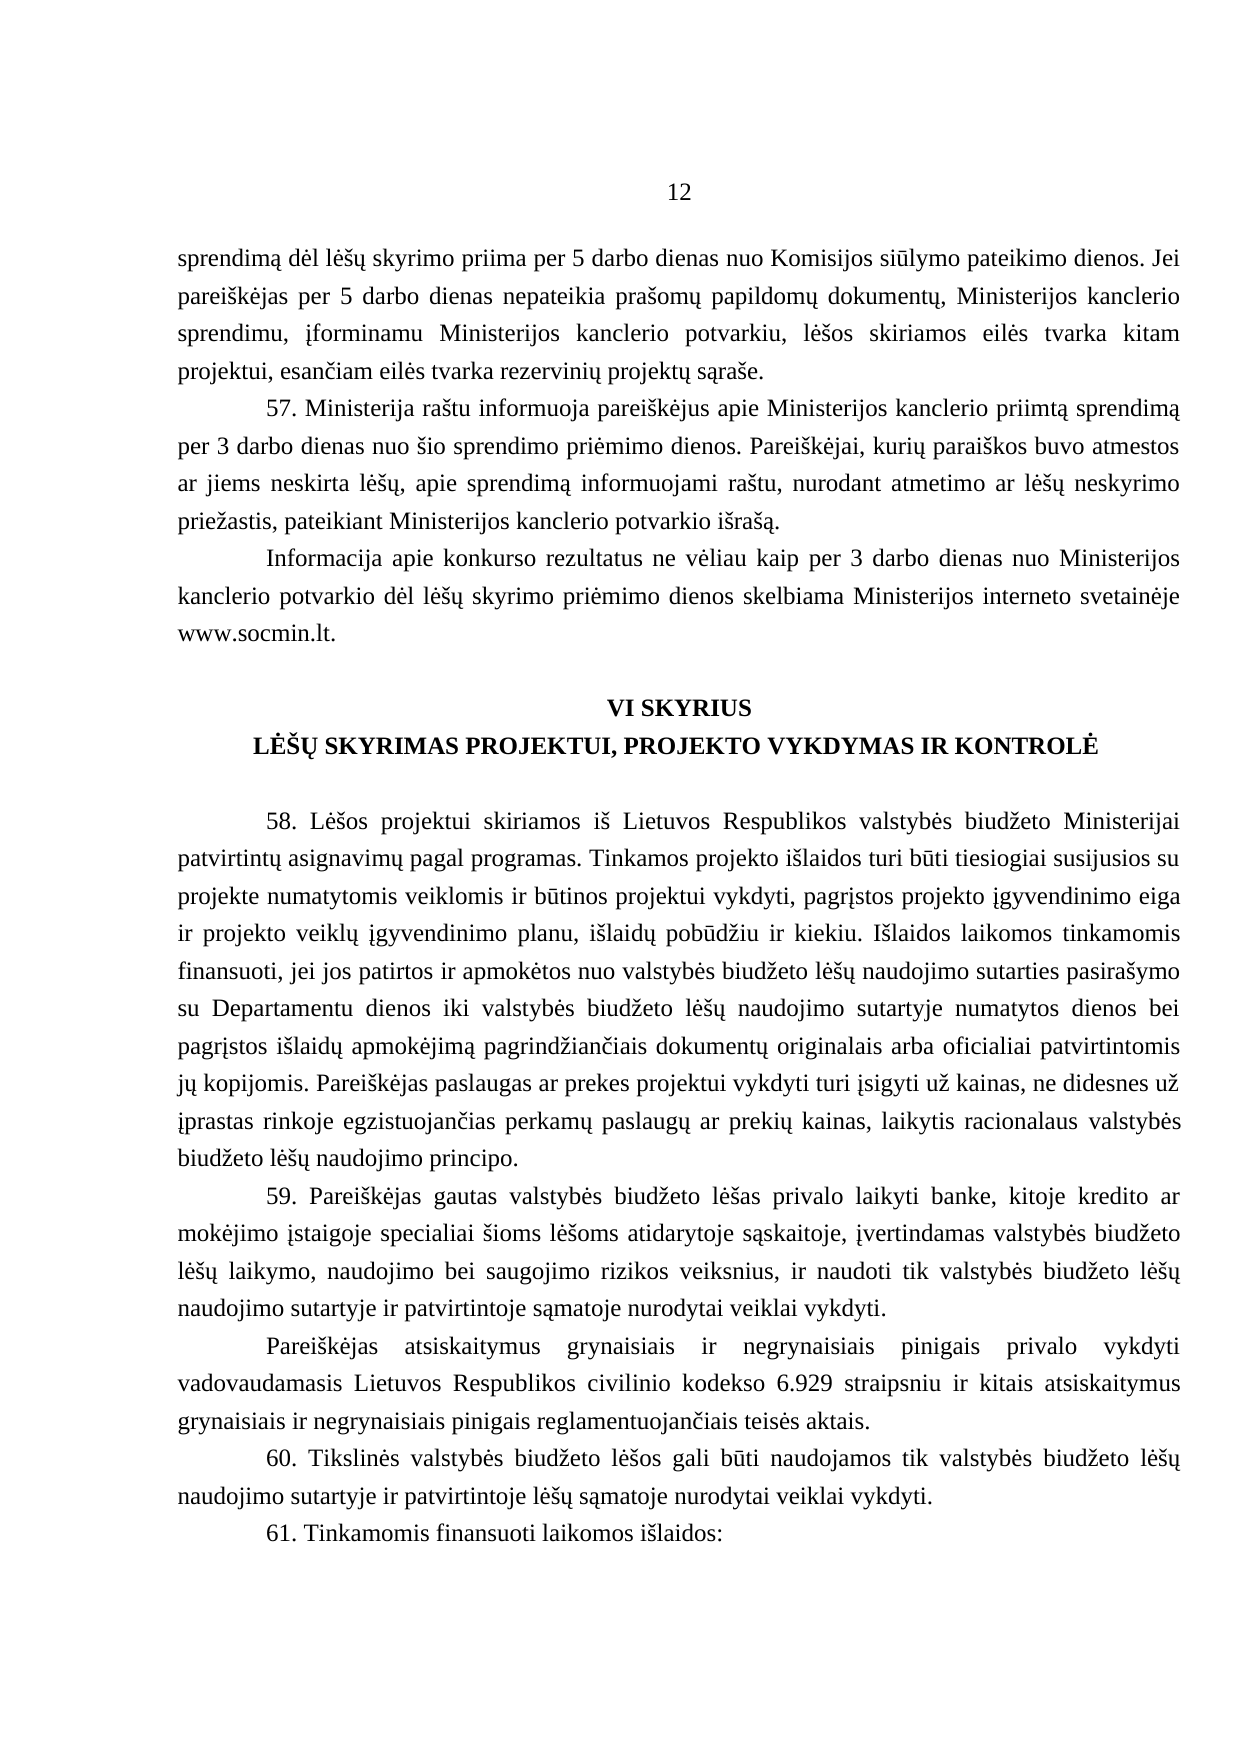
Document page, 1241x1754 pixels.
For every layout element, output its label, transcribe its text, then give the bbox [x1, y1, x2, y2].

text sprendimą dėl lėšų skyrimo priima per 5 darbo dienas nuo Komisijos siūlymo pateikimo dienos. Jei pareiškėjas per 5 darbo dienas nepateikia prašomų papildomų dokumentų, Ministerijos kanclerio sprendimu, įforminamu Ministerijos kanclerio potvarkiu, lėšos skiriamos eilės tvarka kitam projektui, esančiam eilės tvarka rezervinių projektų sąraše. [177, 235, 1181, 385]
text VI skyrius [177, 685, 1181, 722]
text 58. Lėšos projektui skiriamos iš Lietuvos Respublikos valstybės biudžeto Ministerijai patvirtintų asignavimų pagal programas. Tinkamos projekto išlaidos turi būti tiesiogiai susijusios su projekte numatytomis veiklomis ir būtinos projektui vykdyti, pagrįstos projekto įgyvendinimo eiga ir projekto veiklų įgyvendinimo planu, išlaidų pobūdžiu ir kiekiu. Išlaidos laikomos tinkamomis finansuoti, jei jos patirtos ir apmokėtos nuo valstybės biudžeto lėšų naudojimo sutarties pasirašymo su Departamentu dienos iki valstybės biudžeto lėšų naudojimo sutartyje numatytos dienos bei pagrįstos išlaidų apmokėjimą pagrindžiančiais dokumentų originalais arba oficialiai patvirtintomis jų kopijomis. Pareiškėjas paslaugas ar prekes projektui vykdyti turi įsigyti už kainas, ne didesnes už įprastas rinkoje egzistuojančias perkamų paslaugų ar prekių kainas, laikytis racionalaus valstybės biudžeto lėšų naudojimo principo. [177, 797, 1181, 1172]
text Informacija apie konkurso rezultatus ne vėliau kaip per 3 darbo dienas nuo Ministerijos kanclerio potvarkio dėl lėšų skyrimo priėmimo dienos skelbiama Ministerijos interneto svetainėje www.socmin.lt. [177, 535, 1181, 647]
text 59. Pareiškėjas gautas valstybės biudžeto lėšas privalo laikyti banke, kitoje kredito ar mokėjimo įstaigoje specialiai šioms lėšoms atidarytoje sąskaitoje, įvertindamas valstybės biudžeto lėšų laikymo, naudojimo bei saugojimo rizikos veiksnius, ir naudoti tik valstybės biudžeto lėšų naudojimo sutartyje ir patvirtintoje sąmatoje nurodytai veiklai vykdyti. [177, 1172, 1181, 1322]
text 60. Tikslinės valstybės biudžeto lėšos gali būti naudojamos tik valstybės biudžeto lėšų naudojimo sutartyje ir patvirtintoje lėšų sąmatoje nurodytai veiklai vykdyti. [177, 1435, 1181, 1510]
text Lėšų skyrimas projektui, projekto VYKDYMAS IR KONTROLĖ [177, 722, 1181, 760]
text 61. Tinkamomis finansuoti laikomos išlaidos: [177, 1510, 1181, 1547]
text Pareiškėjas atsiskaitymus grynaisiais ir negrynaisiais pinigais privalo vykdyti vadovaudamasis Lietuvos Respublikos civilinio kodekso 6.929 straipsniu ir kitais atsiskaitymus grynaisiais ir negrynaisiais pinigais reglamentuojančiais teisės aktais. [177, 1322, 1181, 1435]
text 57. Ministerija raštu informuoja pareiškėjus apie Ministerijos kanclerio priimtą sprendimą per 3 darbo dienas nuo šio sprendimo priėmimo dienos. Pareiškėjai, kurių paraiškos buvo atmestos ar jiems neskirta lėšų, apie sprendimą informuojami raštu, nurodant atmetimo ar lėšų neskyrimo priežastis, pateikiant Ministerijos kanclerio potvarkio išrašą. [177, 385, 1181, 535]
